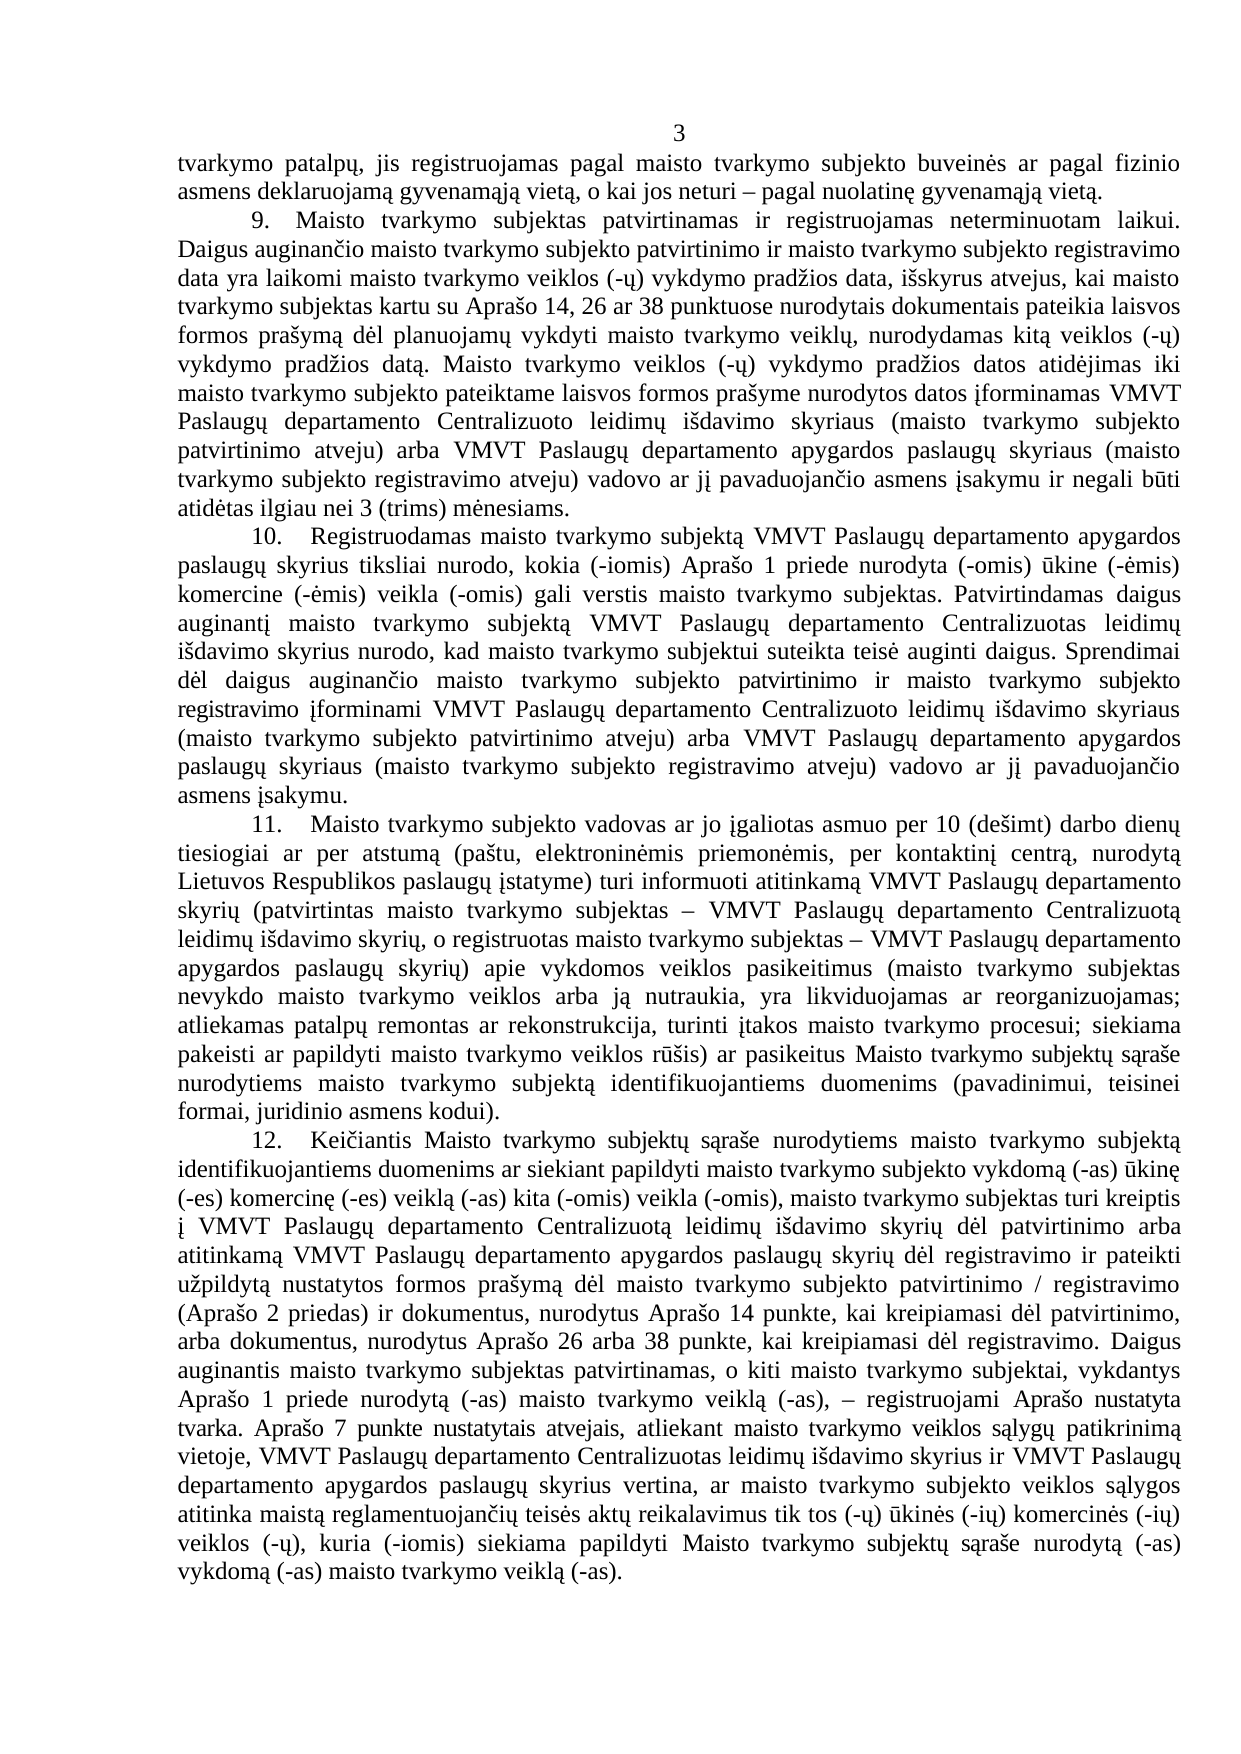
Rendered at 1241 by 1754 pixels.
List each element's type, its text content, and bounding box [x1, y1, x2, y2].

text 12. Keičiantis Maisto tvarkymo subjektų sąraše nurodytiems maisto tvarkymo subjektą identifikuojantiems duomenims ar siekiant papildyti maisto tvarkymo subjekto vykdomą (-as) ūkinę (-es) komercinę (-es) veiklą (-as) kita (-omis) veikla (-omis), maisto tvarkymo subjektas turi kreiptis į VMVT Paslaugų departamento Centralizuotą leidimų išdavimo skyrių dėl patvirtinimo arba atitinkamą VMVT Paslaugų departamento apygardos paslaugų skyrių dėl registravimo ir pateikti užpildytą nustatytos formos prašymą dėl maisto tvarkymo subjekto patvirtinimo / registravimo (Aprašo 2 priedas) ir dokumentus, nurodytus Aprašo 14 punkte, kai kreipiamasi dėl patvirtinimo, arba dokumentus, nurodytus Aprašo 26 arba 38 punkte, kai kreipiamasi dėl registravimo. Daigus auginantis maisto tvarkymo subjektas patvirtinamas, o kiti maisto tvarkymo subjektai, vykdantys Aprašo 1 priede nurodytą (-as) maisto tvarkymo veiklą (-as), – registruojami Aprašo nustatyta tvarka. Aprašo 7 punkte nustatytais atvejais, atliekant maisto tvarkymo veiklos sąlygų patikrinimą vietoje, VMVT Paslaugų departamento Centralizuotas leidimų išdavimo skyrius ir VMVT Paslaugų departamento apygardos paslaugų skyrius vertina, ar maisto tvarkymo subjekto veiklos sąlygos atitinka maistą reglamentuojančių teisės aktų reikalavimus tik tos (-ų) ūkinės (-ių) komercinės (-ių) veiklos (-ų), kuria (-iomis) siekiama papildyti Maisto tvarkymo subjektų sąraše nurodytą (-as) vykdomą (-as) maisto tvarkymo veiklą (-as). [177, 1125, 1181, 1585]
text 11. Maisto tvarkymo subjekto vadovas ar jo įgaliotas asmuo per 10 (dešimt) darbo dienų tiesiogiai ar per atstumą (paštu, elektroninėmis priemonėmis, per kontaktinį centrą, nurodytą Lietuvos Respublikos paslaugų įstatyme) turi informuoti atitinkamą VMVT Paslaugų departamento skyrių (patvirtintas maisto tvarkymo subjektas – VMVT Paslaugų departamento Centralizuotą leidimų išdavimo skyrių, o registruotas maisto tvarkymo subjektas – VMVT Paslaugų departamento apygardos paslaugų skyrių) apie vykdomos veiklos pasikeitimus (maisto tvarkymo subjektas nevykdo maisto tvarkymo veiklos arba ją nutraukia, yra likviduojamas ar reorganizuojamas; atliekamas patalpų remontas ar rekonstrukcija, turinti įtakos maisto tvarkymo procesui; siekiama pakeisti ar papildyti maisto tvarkymo veiklos rūšis) ar pasikeitus Maisto tvarkymo subjektų sąraše nurodytiems maisto tvarkymo subjektą identifikuojantiems duomenims (pavadinimui, teisinei formai, juridinio asmens kodui). [177, 809, 1181, 1125]
text 10. Registruodamas maisto tvarkymo subjektą VMVT Paslaugų departamento apygardos paslaugų skyrius tiksliai nurodo, kokia (-iomis) Aprašo 1 priede nurodyta (-omis) ūkine (-ėmis) komercine (-ėmis) veikla (-omis) gali verstis maisto tvarkymo subjektas. Patvirtindamas daigus auginantį maisto tvarkymo subjektą VMVT Paslaugų departamento Centralizuotas leidimų išdavimo skyrius nurodo, kad maisto tvarkymo subjektui suteikta teisė auginti daigus. Sprendimai dėl daigus auginančio maisto tvarkymo subjekto patvirtinimo ir maisto tvarkymo subjekto registravimo įforminami VMVT Paslaugų departamento Centralizuoto leidimų išdavimo skyriaus (maisto tvarkymo subjekto patvirtinimo atveju) arba VMVT Paslaugų departamento apygardos paslaugų skyriaus (maisto tvarkymo subjekto registravimo atveju) vadovo ar jį pavaduojančio asmens įsakymu. [177, 521, 1181, 809]
text tvarkymo patalpų, jis registruojamas pagal maisto tvarkymo subjekto buveinės ar pagal fizinio asmens deklaruojamą gyvenamąją vietą, o kai jos neturi – pagal nuolatinę gyvenamąją vietą. [177, 148, 1181, 205]
text 9. Maisto tvarkymo subjektas patvirtinamas ir registruojamas neterminuotam laikui. Daigus auginančio maisto tvarkymo subjekto patvirtinimo ir maisto tvarkymo subjekto registravimo data yra laikomi maisto tvarkymo veiklos (-ų) vykdymo pradžios data, išskyrus atvejus, kai maisto tvarkymo subjektas kartu su Aprašo 14, 26 ar 38 punktuose nurodytais dokumentais pateikia laisvos formos prašymą dėl planuojamų vykdyti maisto tvarkymo veiklų, nurodydamas kitą veiklos (-ų) vykdymo pradžios datą. Maisto tvarkymo veiklos (-ų) vykdymo pradžios datos atidėjimas iki maisto tvarkymo subjekto pateiktame laisvos formos prašyme nurodytos datos įforminamas VMVT Paslaugų departamento Centralizuoto leidimų išdavimo skyriaus (maisto tvarkymo subjekto patvirtinimo atveju) arba VMVT Paslaugų departamento apygardos paslaugų skyriaus (maisto tvarkymo subjekto registravimo atveju) vadovo ar jį pavaduojančio asmens įsakymu ir negali būti atidėtas ilgiau nei 3 (trims) mėnesiams. [177, 205, 1181, 521]
